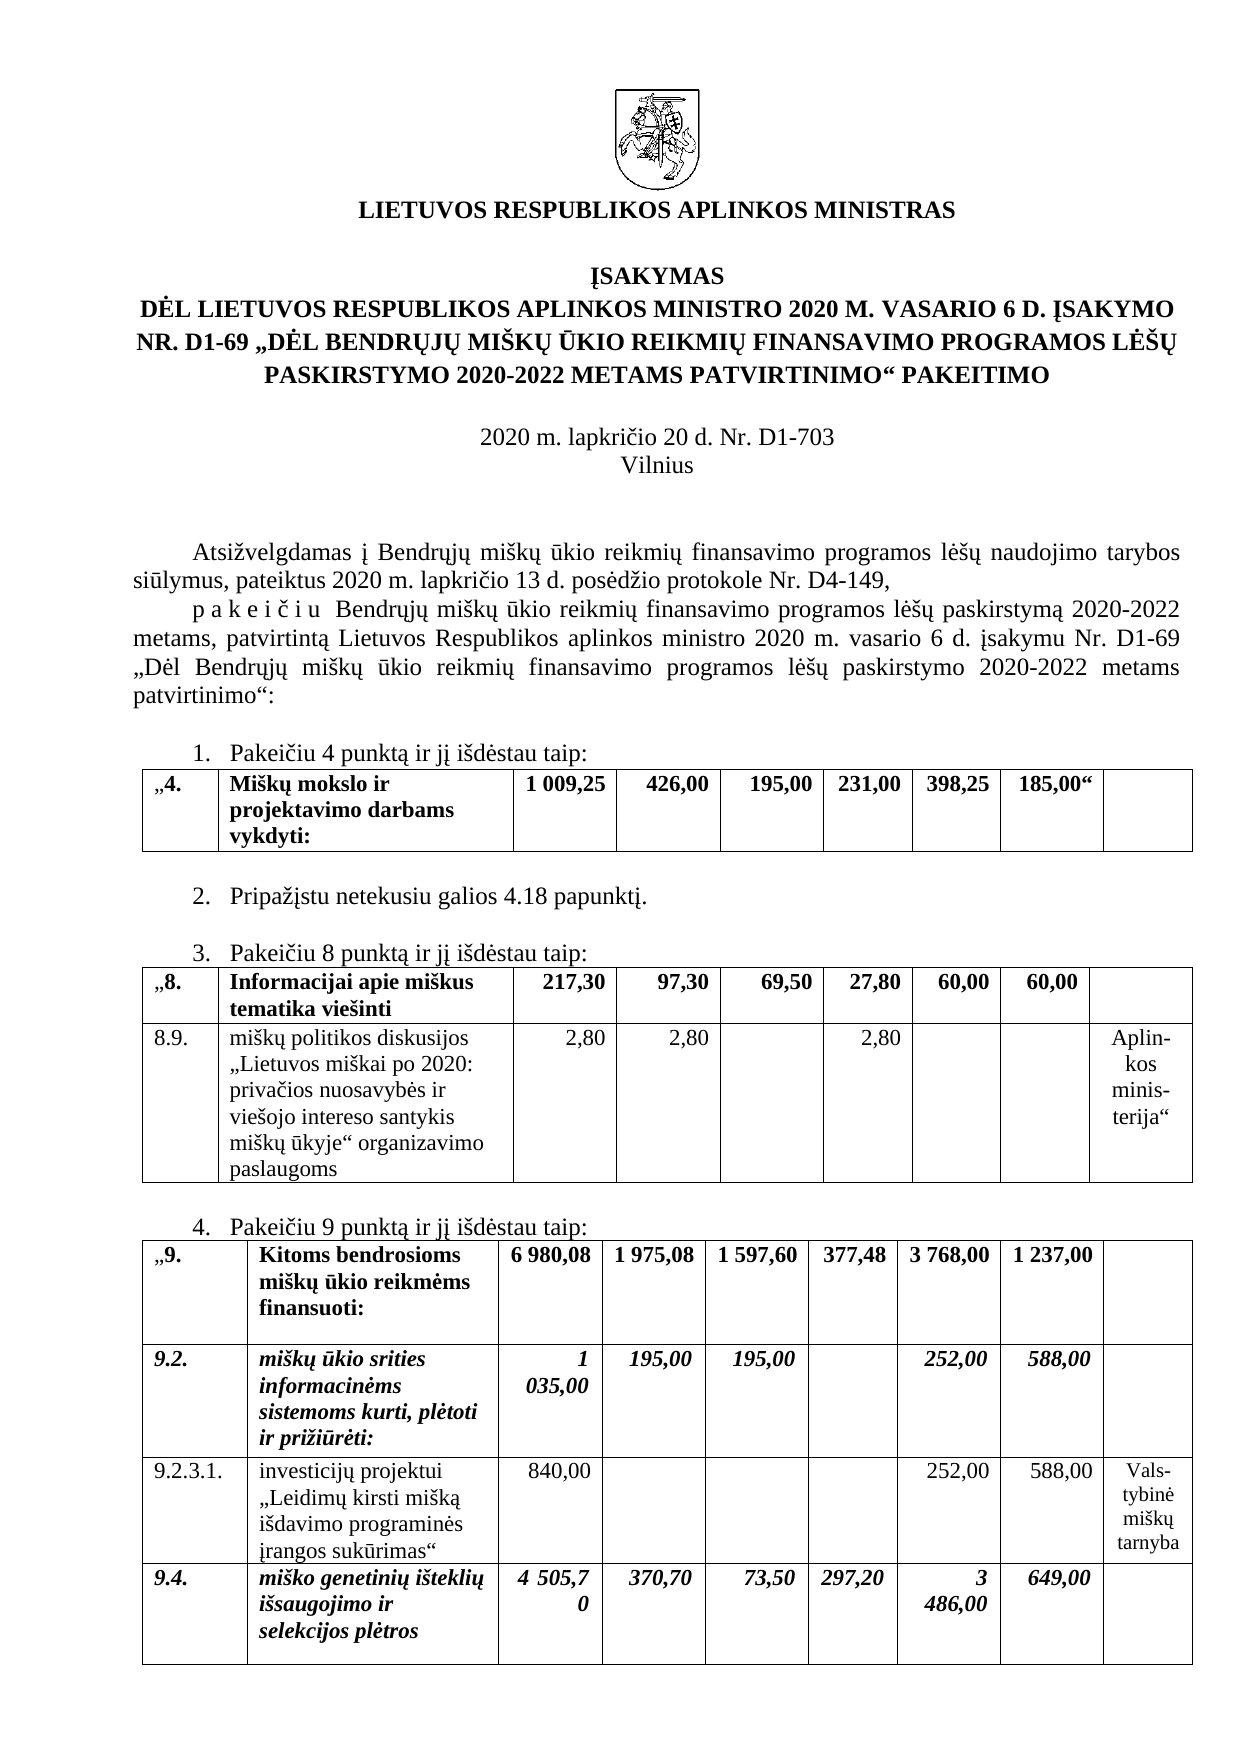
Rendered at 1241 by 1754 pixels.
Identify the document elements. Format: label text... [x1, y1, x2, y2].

table_cell 8.9. [143, 1024, 218, 1182]
table_header Informacijai apie miškus tematika viešinti [219, 968, 513, 1023]
table_cell 588,00 [1001, 1458, 1103, 1563]
table_header 69,50 [721, 968, 823, 1023]
table_cell 252,00 [898, 1345, 1000, 1457]
table_header „9. [143, 1241, 247, 1344]
table_header 6 980,08 [499, 1241, 602, 1344]
table_cell Aplin-kos minis-terija“ [1090, 1024, 1192, 1182]
table_cell 297,20 [809, 1564, 897, 1664]
table_cell [809, 1458, 897, 1563]
table_header 1 009,25 [514, 770, 616, 851]
table_cell 2,80 [824, 1024, 912, 1182]
table_header [1104, 1241, 1192, 1344]
table_cell [1104, 1564, 1192, 1664]
text 4. Pakeičiu 9 punktą ir jį išdėstau taip: [192, 1212, 1181, 1240]
table_cell [913, 1024, 1000, 1182]
table_header 426,00 [617, 770, 720, 851]
table_cell 252,00 [898, 1458, 1000, 1563]
table_cell 9.4. [143, 1564, 247, 1664]
table_header 97,30 [617, 968, 720, 1023]
table_cell 195,00 [706, 1345, 808, 1457]
table_header 1 237,00 [1001, 1241, 1103, 1344]
table_header 231,00 [824, 770, 912, 851]
text Atsižvelgdamas į Bendrųjų miškų ūkio reikmių finansavimo programos lėšų naudojimo tarybos siūlymus, pateiktus 2020 m. lapkričio 13 d. posėdžio protokole Nr. D4-149, [133, 537, 1181, 594]
text įsakymas [133, 261, 1181, 290]
table_header 1 975,08 [603, 1241, 705, 1344]
table_cell miškų ūkio srities informacinėms sistemoms kurti, plėtoti ir prižiūrėti: [248, 1345, 498, 1457]
table_cell 195,00 [603, 1345, 705, 1457]
table_cell 2,80 [617, 1024, 720, 1182]
text 2. Pripažįstu netekusiu galios 4.18 papunktį. [192, 881, 1181, 910]
table_cell [603, 1458, 705, 1563]
table_cell Vals-tybinė miškų tarnyba [1104, 1458, 1192, 1563]
table_cell [721, 1024, 823, 1182]
text DĖL Lietuvos Respublikos aplinkos ministro 2020 m. VASARIO 6 D. įsakymo NR. D1-69 „Dėl Bendrųjų miškų ūkio reikmių finansavimo programos lėšų paskirstymo 2020-2022 metams patvirtinimo“ PAKEITIMO [133, 294, 1181, 389]
table_header Miškų mokslo ir projektavimo darbams vykdyti: [219, 770, 513, 851]
table_cell [1104, 1345, 1192, 1457]
table_header [1104, 770, 1192, 851]
table_header 60,00 [913, 968, 1000, 1023]
table_cell [706, 1458, 808, 1563]
table_cell [1001, 1024, 1089, 1182]
table_cell 1 035,00 [499, 1345, 602, 1457]
table_cell miškų politikos diskusijos „Lietuvos miškai po 2020: privačios nuosavybės ir viešojo intereso santykis miškų ūkyje“ organizavimo paslaugoms [219, 1024, 513, 1182]
table_cell 4 505,70 [499, 1564, 602, 1664]
table_cell miško genetinių išteklių išsaugojimo ir selekcijos plėtros [248, 1564, 498, 1664]
table_cell 3 486,00 [898, 1564, 1000, 1664]
table_header 377,48 [809, 1241, 897, 1344]
text 3. Pakeičiu 8 punktą ir jį išdėstau taip: [192, 938, 1181, 967]
text 2020 m. lapkričio 20 d. Nr. D1-703 [133, 422, 1181, 451]
table_cell investicijų projektui „Leidimų kirsti mišką išdavimo programinės įrangos sukūrimas“ [248, 1458, 498, 1563]
text Vilnius [133, 451, 1181, 508]
text Lietuvos respublikos aplinkos ministras [133, 195, 1181, 224]
table_cell 9.2.3.1. [143, 1458, 247, 1563]
table_header 217,30 [514, 968, 616, 1023]
table_header 3 768,00 [898, 1241, 1000, 1344]
table_cell 649,00 [1001, 1564, 1103, 1664]
table_header „8. [143, 968, 218, 1023]
table_header 185,00“ [1001, 770, 1103, 851]
table_header 60,00 [1001, 968, 1089, 1023]
table_header „4. [143, 770, 218, 851]
table_header 195,00 [721, 770, 823, 851]
table_header Kitoms bendrosioms miškų ūkio reikmėms finansuoti: [248, 1241, 498, 1344]
text 1. Pakeičiu 4 punktą ir jį išdėstau taip: [192, 738, 1181, 767]
table_header [1090, 968, 1192, 1023]
table_header 27,80 [824, 968, 912, 1023]
table_cell 588,00 [1001, 1345, 1103, 1457]
table_cell [809, 1345, 897, 1457]
table_cell 9.2. [143, 1345, 247, 1457]
table_cell 840,00 [499, 1458, 602, 1563]
text pakeičiu Bendrųjų miškų ūkio reikmių finansavimo programos lėšų paskirstymą 2020-2022 metams, patvirtintą Lietuvos Respublikos aplinkos ministro 2020 m. vasario 6 d. įsakymu Nr. D1-69 „Dėl Bendrųjų miškų ūkio reikmių finansavimo programos lėšų paskirstymo 2020-2022 metams patvirtinimo“: [133, 594, 1181, 709]
table_cell 2,80 [514, 1024, 616, 1182]
table_cell 370,70 [603, 1564, 705, 1664]
table_header 1 597,60 [706, 1241, 808, 1344]
table_cell 73,50 [706, 1564, 808, 1664]
table_header 398,25 [913, 770, 1000, 851]
